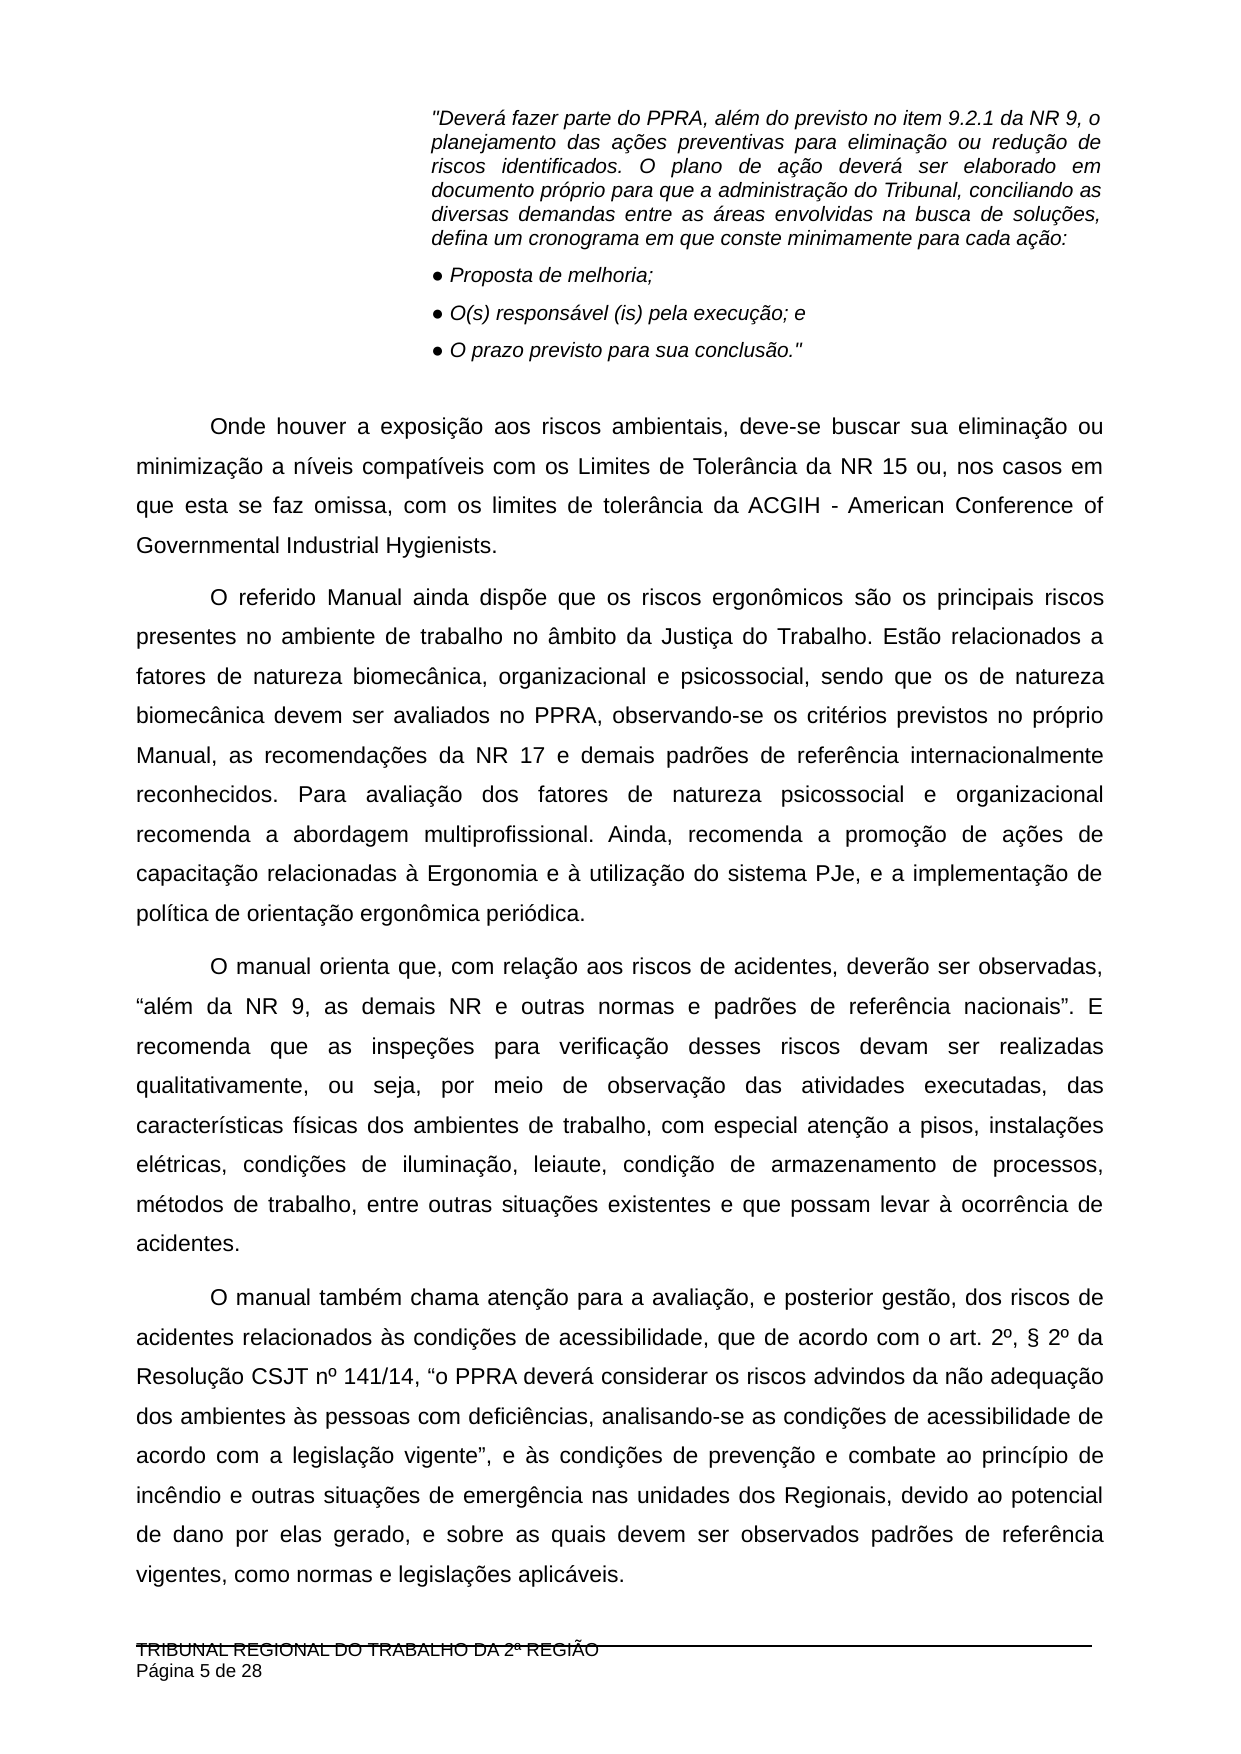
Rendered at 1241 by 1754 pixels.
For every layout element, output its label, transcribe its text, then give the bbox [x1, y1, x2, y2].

text O referido Manual ainda dispõe que os riscos ergonômicos são os principais riscos presentes no ambiente de trabalho no âmbito da Justiça do Trabalho. Estão relacionados a fatores de natureza biomecânica, organizacional e psicossocial, sendo que os de natureza biomecânica devem ser avaliados no PPRA, observando-se os critérios previstos no próprio Manual, as recomendações da NR 17 e demais padrões de referência internacionalmente reconhecidos. Para avaliação dos fatores de natureza psicossocial e organizacional recomenda a abordagem multiprofissional. Ainda, recomenda a promoção de ações de capacitação relacionadas à Ergonomia e à utilização do sistema PJe, e a implementação de política de orientação ergonômica periódica. [136, 584, 1104, 926]
text "Deverá fazer parte do PPRA, além do previsto no item 9.2.1 da NR 9, o planejamento das ações preventivas para eliminação ou redução de riscos identificados. O plano de ação deverá ser elaborado em documento próprio para que a administração do Tribunal, conciliando as diversas demandas entre as áreas envolvidas na busca de soluções, defina um cronograma em que conste minimamente para cada ação: [431, 104, 1104, 250]
text Onde houver a exposição aos riscos ambientais, deve-se buscar sua eliminação ou minimização a níveis compatíveis com os Limites de Tolerância da NR 15 ou, nos casos em que esta se faz omissa, com os limites de tolerância da ACGIH - American Conference of Governmental Industrial Hygienists. [136, 413, 1104, 558]
text O manual orienta que, com relação aos riscos de acidentes, deverão ser observadas, “além da NR 9, as demais NR e outras normas e padrões de referência nacionais”. E recomenda que as inspeções para verificação desses riscos devam ser realizadas qualitativamente, ou seja, por meio de observação das atividades executadas, das características físicas dos ambientes de trabalho, com especial atenção a pisos, instalações elétricas, condições de iluminação, leiaute, condição de armazenamento de processos, métodos de trabalho, entre outras situações existentes e que possam levar à ocorrência de acidentes. [136, 951, 1104, 1256]
text ● O prazo previsto para sua conclusão." [136, 337, 1104, 361]
text O manual também chama atenção para a avaliação, e posterior gestão, dos riscos de acidentes relacionados às condições de acessibilidade, que de acordo com o art. 2º, § 2º da Resolução CSJT nº 141/14, “o PPRA deverá considerar os riscos advindos da não adequação dos ambientes às pessoas com deficiências, analisando-se as condições de acessibilidade de acordo com a legislação vigente”, e às condições de prevenção e combate ao princípio de incêndio e outras situações de emergência nas unidades dos Regionais, devido ao potencial de dano por elas gerado, e sobre as quais devem ser observados padrões de referência vigentes, como normas e legislações aplicáveis. [136, 1282, 1104, 1587]
text ● Proposta de melhoria; [136, 262, 1104, 287]
text ● O(s) responsável (is) pela execução; e [136, 299, 1104, 324]
